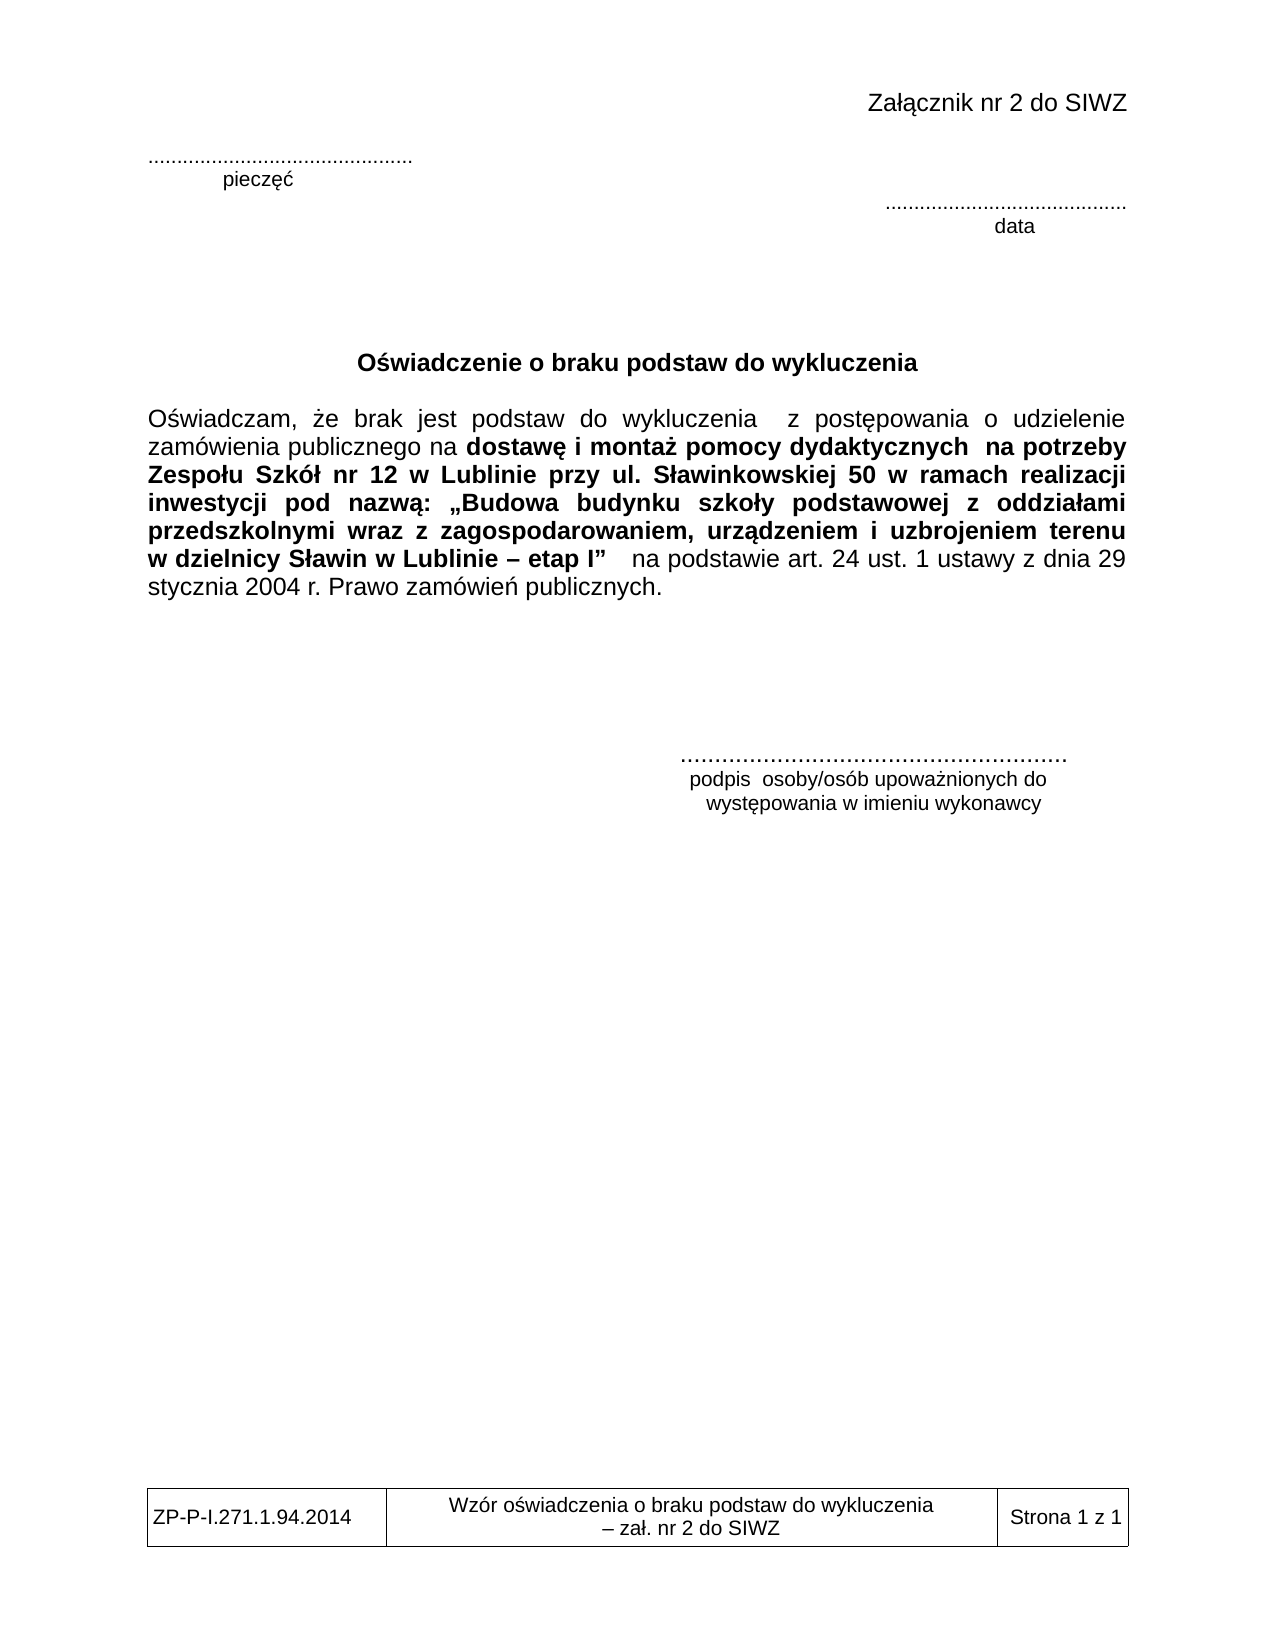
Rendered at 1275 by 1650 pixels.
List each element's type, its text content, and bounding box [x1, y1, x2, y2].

text podpis osoby/osób upoważnionych do [620, 768, 1127, 791]
subtitle Załącznik nr 2 do SIWZ [148, 89, 1127, 117]
text ........................................................ [620, 740, 1127, 768]
text Oświadczenie o braku podstaw do wykluczenia [148, 349, 1127, 377]
text Oświadczam, że brak jest podstaw do wykluczenia z postępowania o udzielenie zamówienia publicznego na dostawę i montaż pomocy dydaktycznych na potrzeby Zespołu Szkół nr 12 w Lublinie przy ul. Sławinkowskiej 50 w ramach realizacji inwestycji pod nazwą: „Budowa budynku szkoły podstawowej z oddziałami przedszkolnymi wraz z zagospodarowaniem, urządzeniem i uzbrojeniem terenu w dzielnicy Sławin w Lublinie – etap I” na podstawie art. 24 ust. 1 ustawy z dnia 29 stycznia 2004 r. Prawo zamówień publicznych. [148, 405, 1127, 600]
text data [148, 214, 1127, 237]
text pieczęć [148, 168, 1127, 191]
text występowania w imieniu wykonawcy [620, 791, 1127, 814]
text .............................................. [148, 144, 1127, 168]
text .......................................... [148, 191, 1127, 214]
